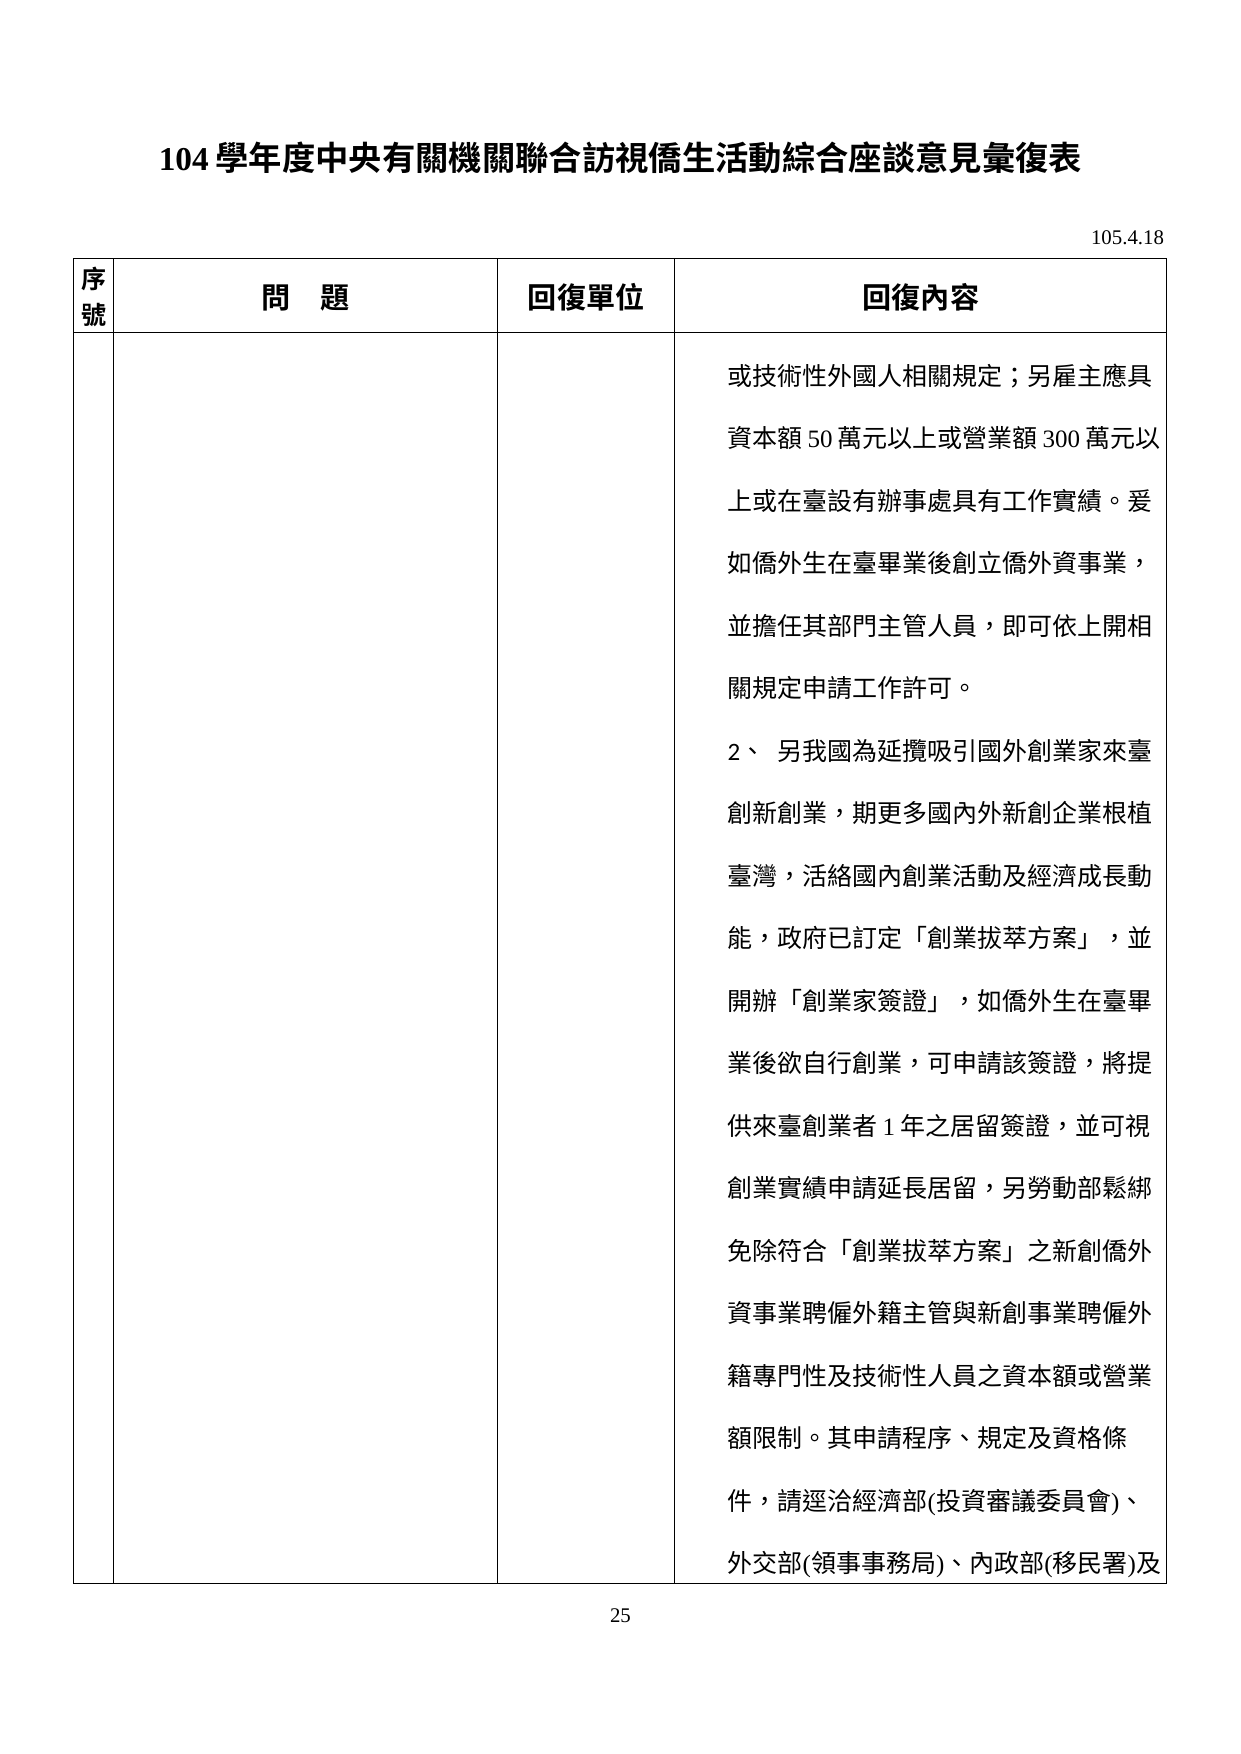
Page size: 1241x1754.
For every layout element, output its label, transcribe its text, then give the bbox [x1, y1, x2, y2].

table_cell 序號 [74, 259, 113, 332]
table_cell 問 題 [114, 259, 497, 332]
table_header 104學年度中央有關機關聯合訪視僑生活動綜合座談意見彙復表 105.4.18 [74, 96, 1166, 258]
table_cell [74, 333, 113, 1583]
table_cell 工作評點制是針對受僱於他人所採用的制度，請問僑生若要在臺自行創業，是否有相關制度或申請流程？ [114, 333, 497, 1583]
table_cell 回復單位 [498, 259, 674, 332]
table_cell [498, 333, 674, 1583]
table_cell 回復內容 [675, 259, 1166, 332]
table_cell 或技術性外國人相關規定；另雇主應具資本額50萬元以上或營業額300萬元以上或在臺設有辦事處具有工作實績。爰如僑外生在臺畢業後創立僑外資事業，並擔任其部門主管人員，即可依上開相關規定申請工作許可。 另我國為延攬吸引國外創業家來臺創新創業，期更多國內外新創企業根植臺灣，活絡國內創業活動及經濟成長動能，政府已訂定「創業拔萃方案」，並開辦「創業家簽證」，如僑外生在臺畢業後欲自行創業，可申請該簽證，將提供來臺創業者1年之居留簽證，並可視創業實績申請延長居留，另勞動部鬆綁免除符合「創業拔萃方案」之新創僑外資事業聘僱外籍主管與新創事業聘僱外籍專門性及技術性人員之資本額或營業額限制。其申請程序、規定及資格條件，請逕洽經濟部(投資審議委員會)、外交部(領事事務局)、內政部(移民署)及 [675, 333, 1166, 1583]
